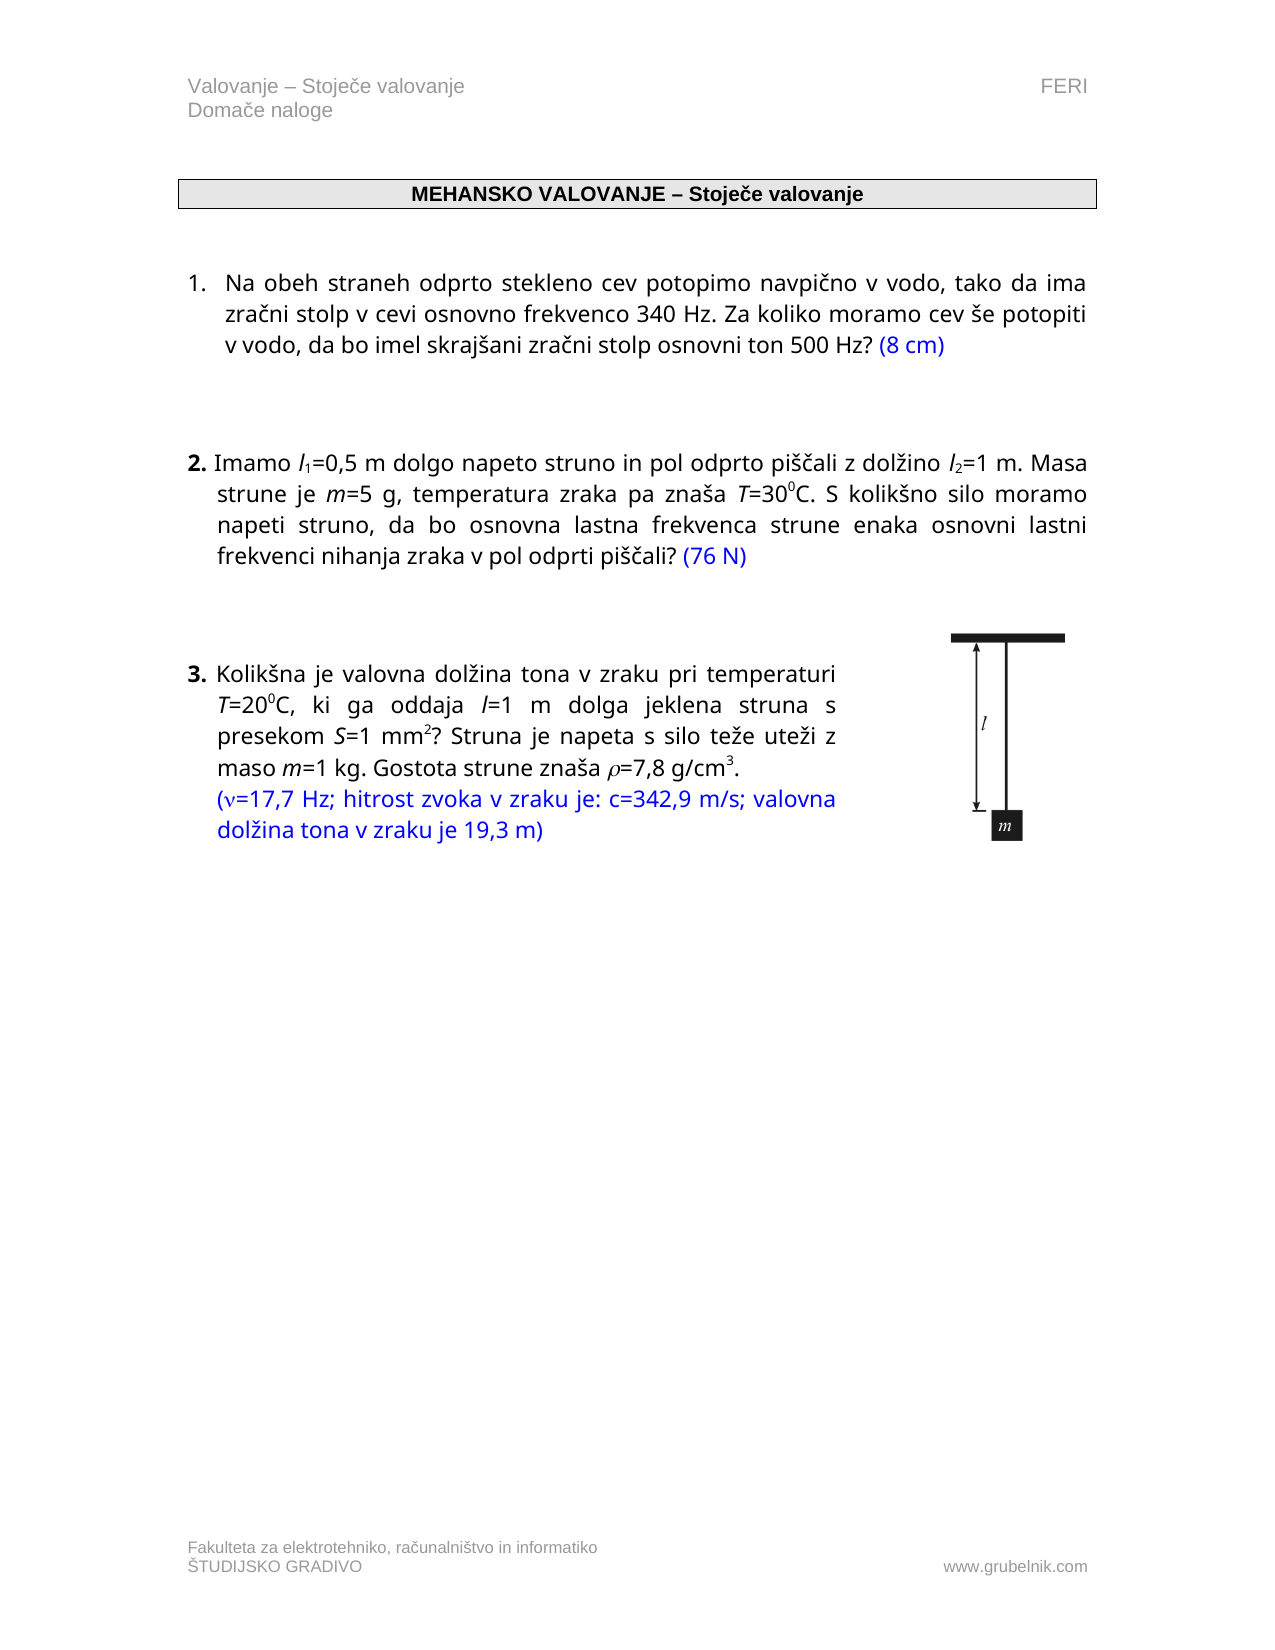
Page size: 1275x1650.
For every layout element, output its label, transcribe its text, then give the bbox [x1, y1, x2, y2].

list Na obeh straneh odprto stekleno cev potopimo navpično v vodo, tako da ima zračni stolp v cevi osnovno frekvenco 340 Hz. Za koliko moramo cev še potopiti v vodo, da bo imel skrajšani zračni stolp osnovni ton 500 Hz? (8 cm) [187, 266, 1088, 360]
text 3. Kolikšna je valovna dolžina tona v zraku pri temperaturi T=200C, ki ga oddaja l=1 m dolga jeklena struna s presekom S=1 mm2? Struna je napeta s silo teže uteži z maso m=1 kg. Gostota strune znaša =7,8 g/cm3. [187, 658, 837, 783]
text (=17,7 Hz; hitrost zvoka v zraku je: c=342,9 m/s; valovna dolžina tona v zraku je 19,3 m) [217, 783, 837, 845]
text MEHANSKO VALOVANJE – Stoječe valovanje [179, 180, 1096, 208]
text 2. Imamo l1=0,5 m dolgo napeto struno in pol odprto piščali z dolžino l2=1 m. Masa strune je m=5 g, temperatura zraka pa znaša T=300C. S kolikšno silo moramo napeti struno, da bo osnovna lastna frekvenca strune enaka osnovni lastni frekvenci nihanja zraka v pol odprti piščali? (76 N) [187, 446, 1088, 571]
picture [950, 633, 1065, 841]
